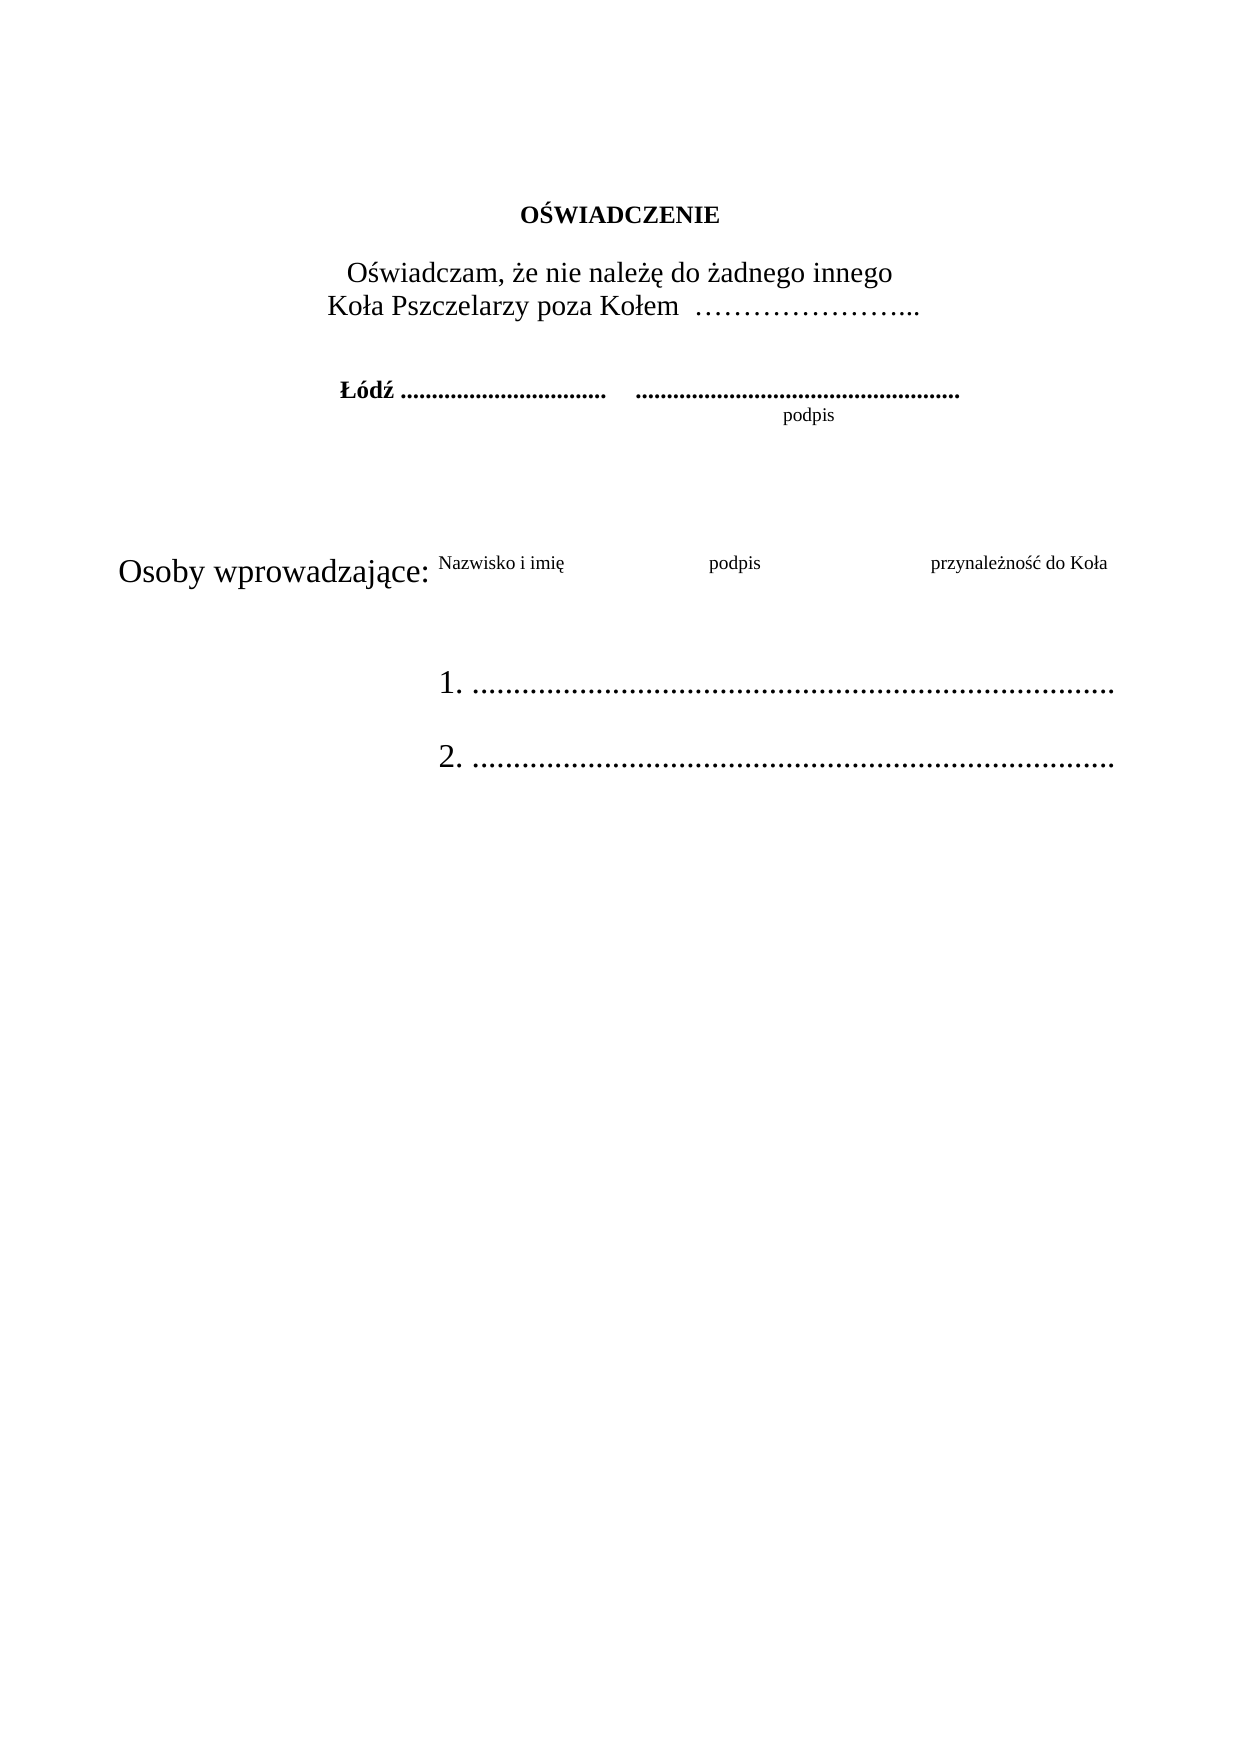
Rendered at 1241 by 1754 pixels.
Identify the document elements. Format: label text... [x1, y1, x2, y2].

text 2. .............................................................................. [118, 737, 1122, 774]
text Oświadczam, że nie należę do żadnego innego [118, 257, 1122, 289]
text Łódź ................................. .................................................... [118, 377, 1122, 404]
text 1. .............................................................................. [118, 663, 1122, 700]
text OŚWIADCZENIE [118, 201, 1122, 229]
text podpis [118, 404, 1122, 441]
text Osoby wprowadzające: Nazwisko i imię podpis przynależność do Koła [118, 552, 1122, 589]
text Koła Pszczelarzy poza Kołem …………………... [118, 289, 1122, 321]
